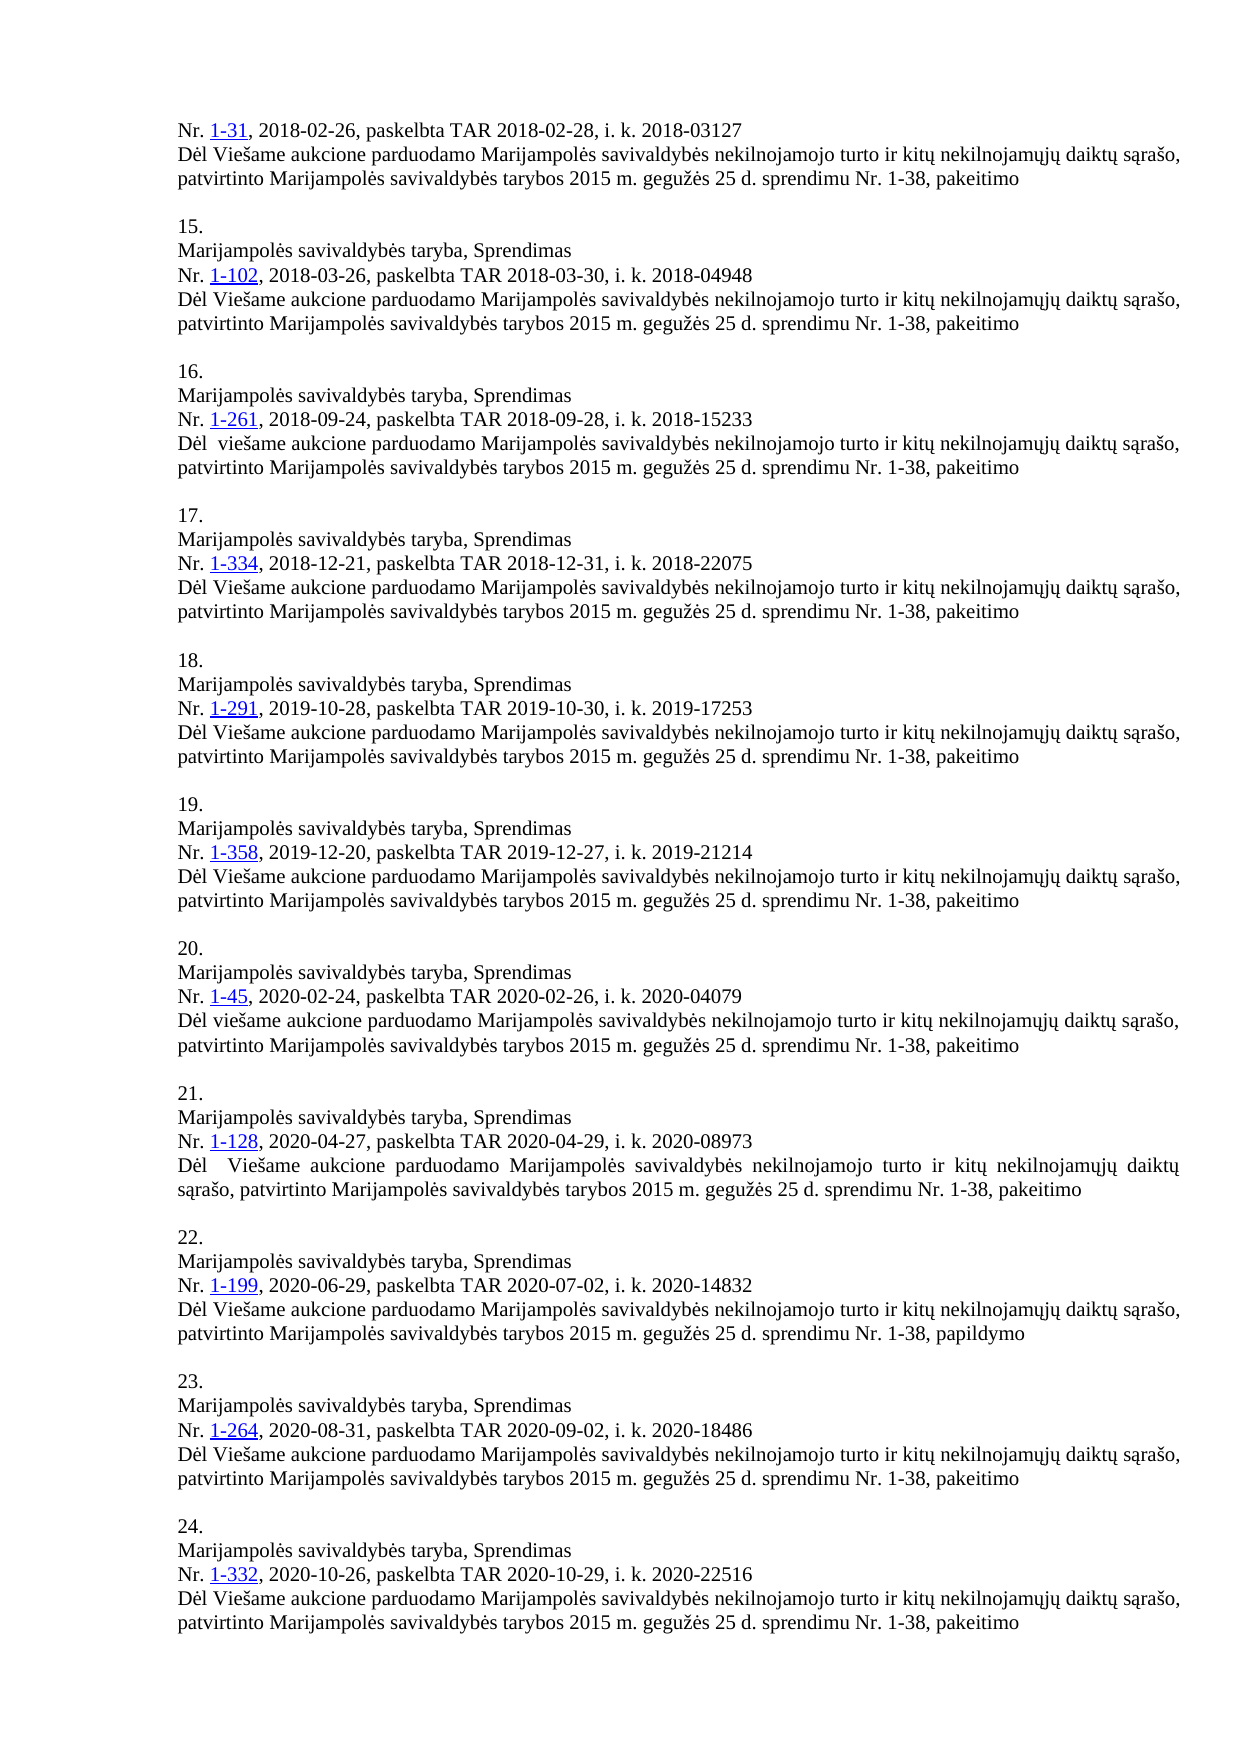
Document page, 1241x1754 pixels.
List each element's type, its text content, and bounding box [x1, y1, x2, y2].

text 17. [177, 503, 1181, 527]
text Dėl Viešame aukcione parduodamo Marijampolės savivaldybės nekilnojamojo turto ir kitų nekilnojamųjų daiktų sąrašo, patvirtinto Marijampolės savivaldybės tarybos 2015 m. gegužės 25 d. sprendimu Nr. 1-38, pakeitimo [177, 142, 1181, 190]
text Marijampolės savivaldybės taryba, Sprendimas [177, 1249, 1181, 1273]
text Nr. 1-31, 2018-02-26, paskelbta TAR 2018-02-28, i. k. 2018-03127 [177, 118, 1181, 142]
text Marijampolės savivaldybės taryba, Sprendimas [177, 238, 1181, 262]
text Nr. 1-199, 2020-06-29, paskelbta TAR 2020-07-02, i. k. 2020-14832 [177, 1273, 1181, 1297]
text Marijampolės savivaldybės taryba, Sprendimas [177, 1393, 1181, 1417]
text Nr. 1-291, 2019-10-28, paskelbta TAR 2019-10-30, i. k. 2019-17253 [177, 696, 1181, 720]
text Dėl Viešame aukcione parduodamo Marijampolės savivaldybės nekilnojamojo turto ir kitų nekilnojamųjų daiktų sąrašo, patvirtinto Marijampolės savivaldybės tarybos 2015 m. gegužės 25 d. sprendimu Nr. 1-38, papildymo [177, 1297, 1181, 1345]
text Marijampolės savivaldybės taryba, Sprendimas [177, 527, 1181, 551]
text 24. [177, 1514, 1181, 1538]
text Dėl Viešame aukcione parduodamo Marijampolės savivaldybės nekilnojamojo turto ir kitų nekilnojamųjų daiktų sąrašo, patvirtinto Marijampolės savivaldybės tarybos 2015 m. gegužės 25 d. sprendimu Nr. 1-38, pakeitimo [177, 720, 1181, 768]
text 21. [177, 1081, 1181, 1105]
text Nr. 1-358, 2019-12-20, paskelbta TAR 2019-12-27, i. k. 2019-21214 [177, 840, 1181, 864]
text Dėl viešame aukcione parduodamo Marijampolės savivaldybės nekilnojamojo turto ir kitų nekilnojamųjų daiktų sąrašo, patvirtinto Marijampolės savivaldybės tarybos 2015 m. gegužės 25 d. sprendimu Nr. 1-38, pakeitimo [177, 1008, 1181, 1057]
text Nr. 1-332, 2020-10-26, paskelbta TAR 2020-10-29, i. k. 2020-22516 [177, 1562, 1181, 1586]
text Nr. 1-102, 2018-03-26, paskelbta TAR 2018-03-30, i. k. 2018-04948 [177, 262, 1181, 287]
text Nr. 1-45, 2020-02-24, paskelbta TAR 2020-02-26, i. k. 2020-04079 [177, 984, 1181, 1008]
text Marijampolės savivaldybės taryba, Sprendimas [177, 1105, 1181, 1129]
text 22. [177, 1225, 1181, 1249]
text 15. [177, 214, 1181, 238]
text Nr. 1-334, 2018-12-21, paskelbta TAR 2018-12-31, i. k. 2018-22075 [177, 551, 1181, 575]
text Dėl Viešame aukcione parduodamo Marijampolės savivaldybės nekilnojamojo turto ir kitų nekilnojamųjų daiktų sąrašo, patvirtinto Marijampolės savivaldybės tarybos 2015 m. gegužės 25 d. sprendimu Nr. 1-38, pakeitimo [177, 1442, 1181, 1490]
text Dėl Viešame aukcione parduodamo Marijampolės savivaldybės nekilnojamojo turto ir kitų nekilnojamųjų daiktų sąrašo, patvirtinto Marijampolės savivaldybės tarybos 2015 m. gegužės 25 d. sprendimu Nr. 1-38, pakeitimo [177, 287, 1181, 335]
text Marijampolės savivaldybės taryba, Sprendimas [177, 960, 1181, 984]
text Dėl viešame aukcione parduodamo Marijampolės savivaldybės nekilnojamojo turto ir kitų nekilnojamųjų daiktų sąrašo, patvirtinto Marijampolės savivaldybės tarybos 2015 m. gegužės 25 d. sprendimu Nr. 1-38, pakeitimo [177, 431, 1181, 479]
text Dėl Viešame aukcione parduodamo Marijampolės savivaldybės nekilnojamojo turto ir kitų nekilnojamųjų daiktų sąrašo, patvirtinto Marijampolės savivaldybės tarybos 2015 m. gegužės 25 d. sprendimu Nr. 1-38, pakeitimo [177, 1153, 1181, 1201]
text 18. [177, 647, 1181, 672]
text Dėl Viešame aukcione parduodamo Marijampolės savivaldybės nekilnojamojo turto ir kitų nekilnojamųjų daiktų sąrašo, patvirtinto Marijampolės savivaldybės tarybos 2015 m. gegužės 25 d. sprendimu Nr. 1-38, pakeitimo [177, 575, 1181, 623]
text Dėl Viešame aukcione parduodamo Marijampolės savivaldybės nekilnojamojo turto ir kitų nekilnojamųjų daiktų sąrašo, patvirtinto Marijampolės savivaldybės tarybos 2015 m. gegužės 25 d. sprendimu Nr. 1-38, pakeitimo [177, 1586, 1181, 1634]
text Nr. 1-261, 2018-09-24, paskelbta TAR 2018-09-28, i. k. 2018-15233 [177, 407, 1181, 431]
text 19. [177, 792, 1181, 816]
text 20. [177, 936, 1181, 960]
text Marijampolės savivaldybės taryba, Sprendimas [177, 383, 1181, 407]
text 23. [177, 1369, 1181, 1393]
text 16. [177, 359, 1181, 383]
text Marijampolės savivaldybės taryba, Sprendimas [177, 816, 1181, 840]
text Marijampolės savivaldybės taryba, Sprendimas [177, 1538, 1181, 1562]
text Marijampolės savivaldybės taryba, Sprendimas [177, 672, 1181, 696]
text Dėl Viešame aukcione parduodamo Marijampolės savivaldybės nekilnojamojo turto ir kitų nekilnojamųjų daiktų sąrašo, patvirtinto Marijampolės savivaldybės tarybos 2015 m. gegužės 25 d. sprendimu Nr. 1-38, pakeitimo [177, 864, 1181, 912]
text Nr. 1-264, 2020-08-31, paskelbta TAR 2020-09-02, i. k. 2020-18486 [177, 1417, 1181, 1442]
text Nr. 1-128, 2020-04-27, paskelbta TAR 2020-04-29, i. k. 2020-08973 [177, 1129, 1181, 1153]
